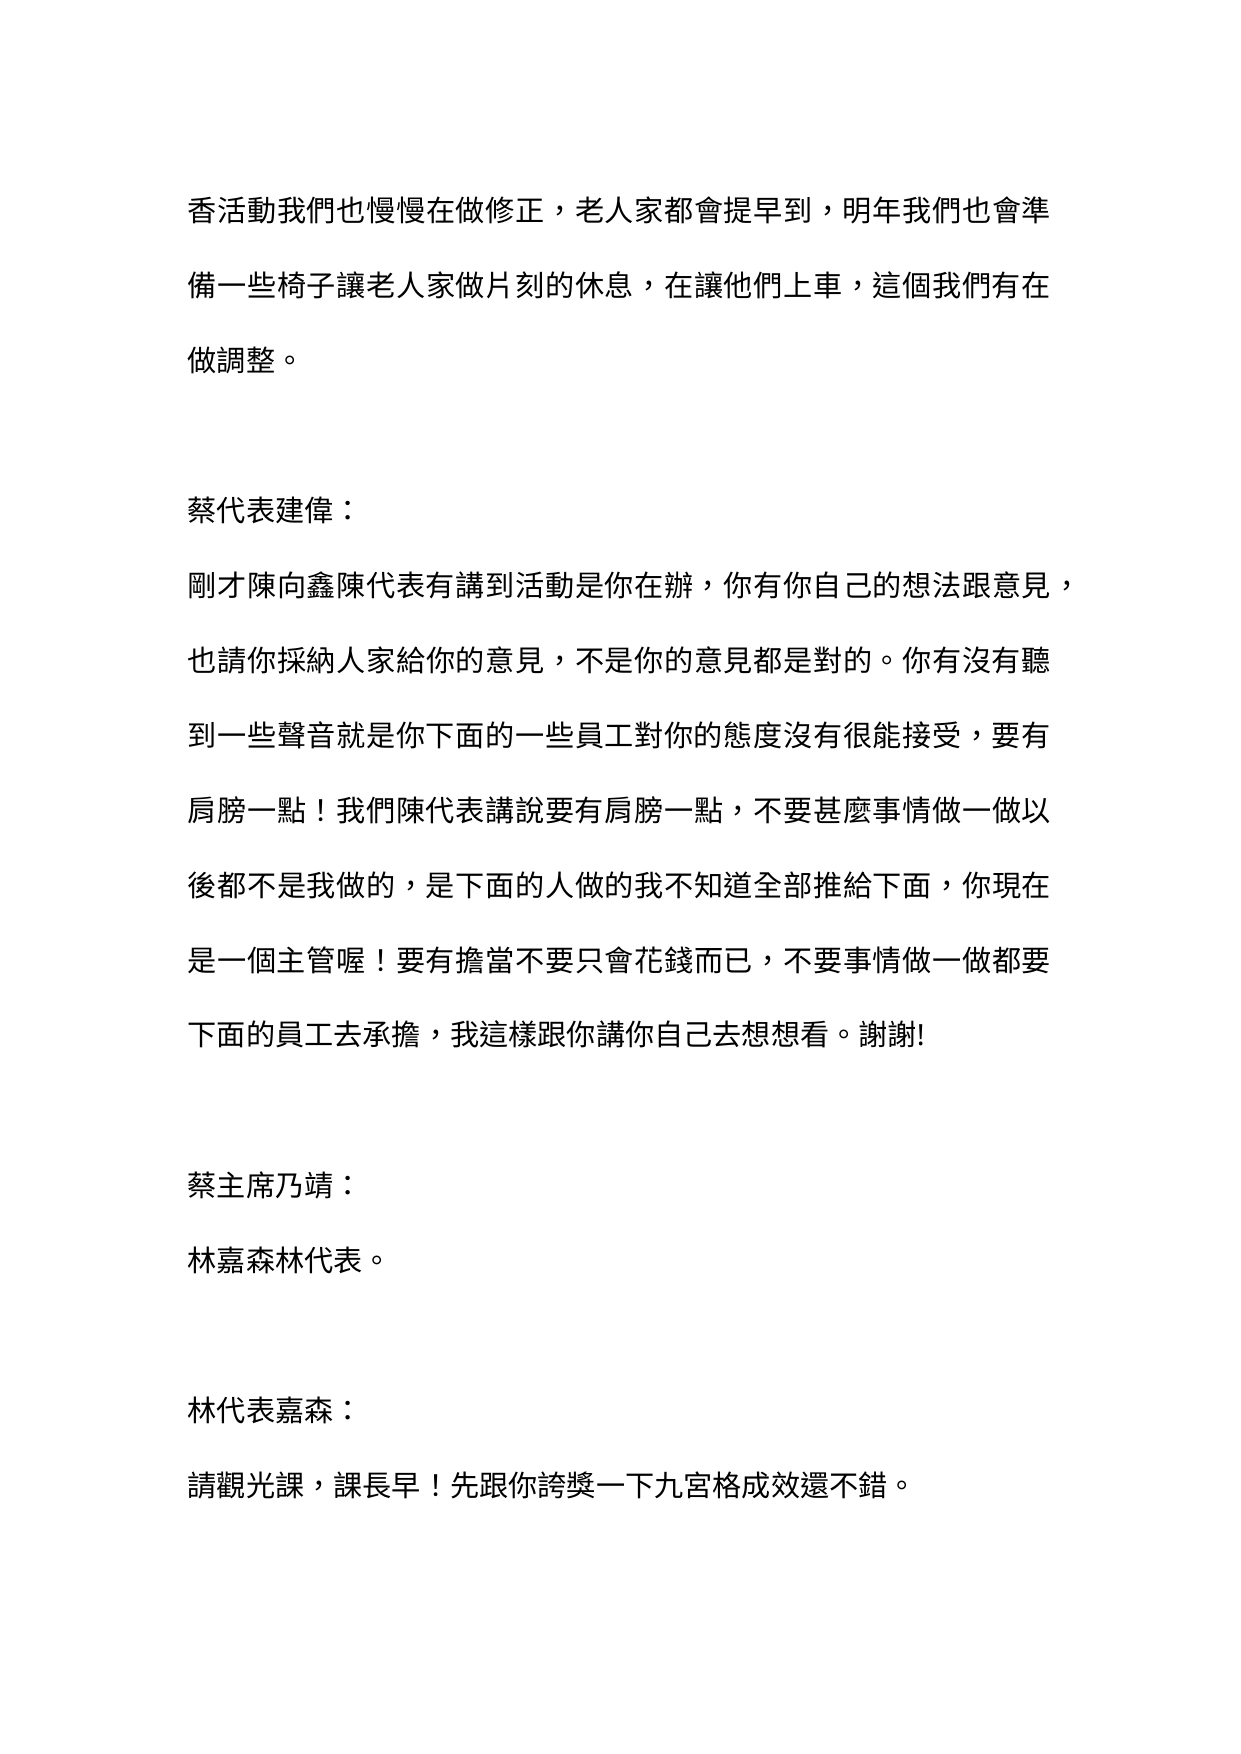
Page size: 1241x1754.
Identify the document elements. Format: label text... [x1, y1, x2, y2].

text 蔡代表建偉： [187, 464, 1053, 539]
text 林代表嘉森： [187, 1364, 1053, 1439]
text 林嘉森林代表。 [187, 1214, 1053, 1289]
text 蔡主席乃靖： [187, 1139, 1053, 1214]
text 香活動我們也慢慢在做修正，老人家都會提早到，明年我們也會準備一些椅子讓老人家做片刻的休息，在讓他們上車，這個我們有在做調整。 [187, 164, 1053, 389]
text 剛才陳向鑫陳代表有講到活動是你在辦，你有你自己的想法跟意見，也請你採納人家給你的意見，不是你的意見都是對的。你有沒有聽到一些聲音就是你下面的一些員工對你的態度沒有很能接受，要有肩膀一點！我們陳代表講說要有肩膀一點，不要甚麼事情做一做以後都不是我做的，是下面的人做的我不知道全部推給下面，你現在是一個主管喔！要有擔當不要只會花錢而已，不要事情做一做都要下面的員工去承擔，我這樣跟你講你自己去想想看。謝謝! [187, 539, 1053, 1064]
text 請觀光課，課長早！先跟你誇獎一下九宮格成效還不錯。 [187, 1439, 1053, 1514]
